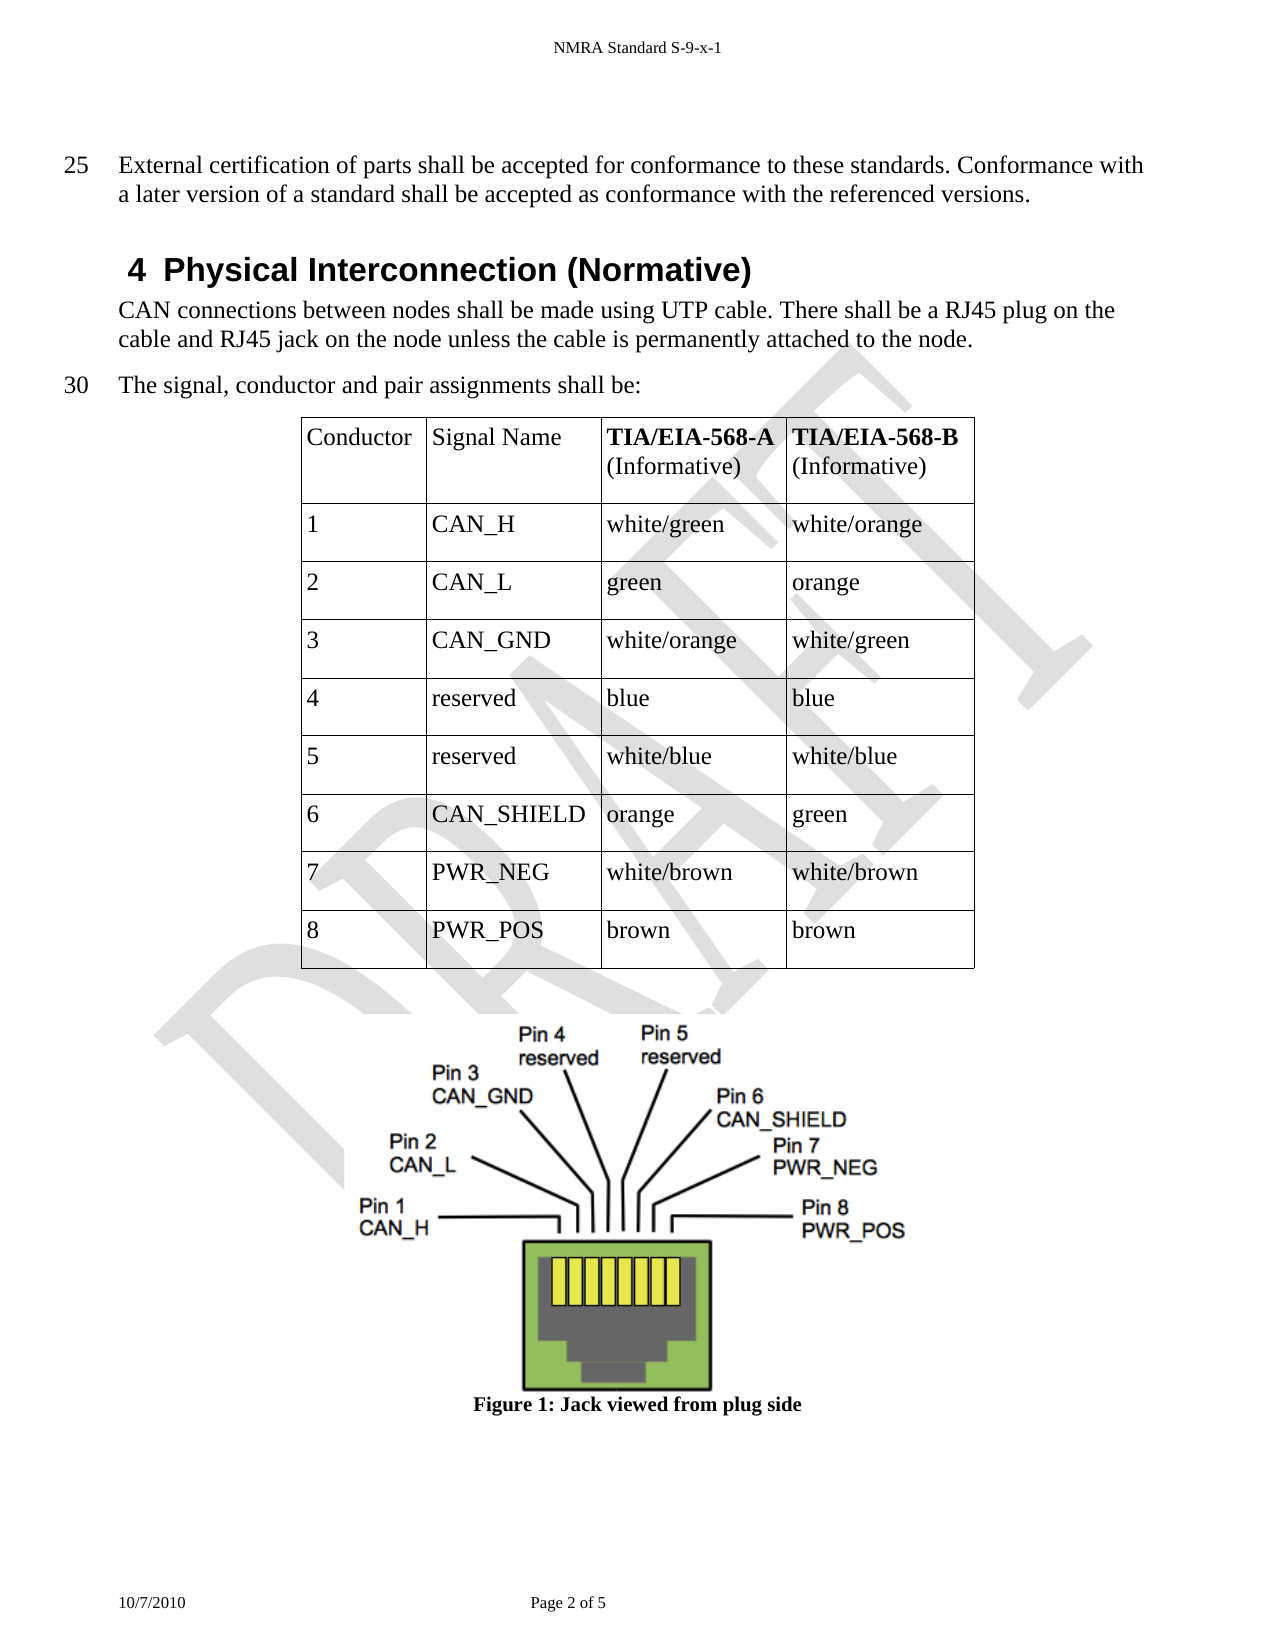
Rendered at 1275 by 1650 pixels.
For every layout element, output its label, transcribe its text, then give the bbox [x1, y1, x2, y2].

table_cell white/green [666, 504, 786, 561]
table_cell white/green [602, 504, 684, 561]
text [828, 374, 888, 399]
table_cell white/green [816, 655, 865, 677]
table_cell 3 [302, 620, 426, 677]
table_cell [692, 911, 786, 967]
table_header TIA/EIA-568-A (Informative) [757, 440, 786, 503]
table_cell brown [602, 911, 709, 967]
table_cell [665, 562, 786, 619]
table_cell CAN_H [427, 504, 601, 561]
table_cell 8 [302, 911, 426, 967]
table_cell [547, 703, 593, 735]
table_cell green [602, 562, 679, 619]
table_cell white/orange [602, 620, 737, 677]
table_cell 7 [302, 852, 372, 909]
table_cell CAN_L [427, 562, 601, 619]
table_cell [566, 679, 601, 703]
table_cell PWR_NEG [427, 852, 510, 909]
table_cell white/blue [602, 741, 678, 793]
table_cell white/orange [908, 504, 974, 561]
table_cell [570, 736, 601, 780]
table_cell brown [787, 911, 974, 967]
table_cell orange [698, 825, 761, 851]
table_cell orange [737, 795, 786, 828]
text External certification of parts shall be accepted for conformance to these standards. Conformance with a later version of a standard shall be accepted as conformance with the referenced versions. [118, 150, 1157, 207]
table_header Signal Name [427, 418, 601, 503]
text CAN connections between nodes shall be made using UTP cable. There shall be a RJ45 plug on the cable and RJ45 jack on the node unless the cable is permanently attached to the node. [118, 295, 1157, 352]
table_cell PWR_NEG [506, 852, 601, 909]
table_cell [366, 852, 426, 909]
table_cell white/green [825, 620, 974, 677]
table_header TIA/EIA-568-B (Informative) [787, 433, 864, 503]
table_cell white/blue [839, 736, 974, 793]
table_cell white/blue [787, 736, 853, 793]
table_cell green [787, 795, 882, 851]
table_cell PWR_POS [427, 911, 515, 967]
table_cell reserved [427, 736, 590, 793]
table_cell white/green [787, 620, 818, 666]
table_cell white/brown [821, 852, 974, 909]
text Figure 1: Jack viewed from plug side [344, 1393, 931, 1416]
table_cell white/blue [650, 736, 786, 793]
table_header TIA/EIA-568-B (Informative) [822, 418, 974, 503]
table_cell 2 [302, 562, 426, 619]
table_cell white/brown [670, 852, 786, 909]
table_cell 1 [302, 504, 426, 561]
subtitle Physical Interconnection (Normative) [118, 250, 1157, 289]
text The signal, conductor and pair assignments shall be: [118, 370, 818, 399]
table_cell blue [799, 679, 974, 735]
table_cell CAN_SHIELD [427, 795, 601, 851]
table_cell [889, 795, 974, 851]
table_cell orange [611, 795, 701, 851]
picture [344, 1014, 931, 1393]
table_cell white/orange [723, 620, 786, 675]
table_cell white/brown [602, 852, 669, 909]
table_header Conductor [302, 418, 426, 503]
table_cell reserved [427, 679, 550, 735]
table_cell CAN_GND [427, 620, 601, 677]
table_cell white/brown [787, 869, 816, 909]
text [878, 370, 1157, 399]
table_cell PWR_POS [540, 911, 601, 967]
table_header TIA/EIA-568-A (Informative) [602, 418, 770, 503]
table_cell orange [602, 811, 630, 851]
table_cell 5 [302, 736, 426, 793]
table_cell blue [602, 679, 786, 735]
table_cell white/orange [787, 504, 922, 561]
table_cell orange [787, 562, 974, 619]
table_cell 6 [302, 795, 426, 851]
table_cell 4 [302, 679, 426, 735]
